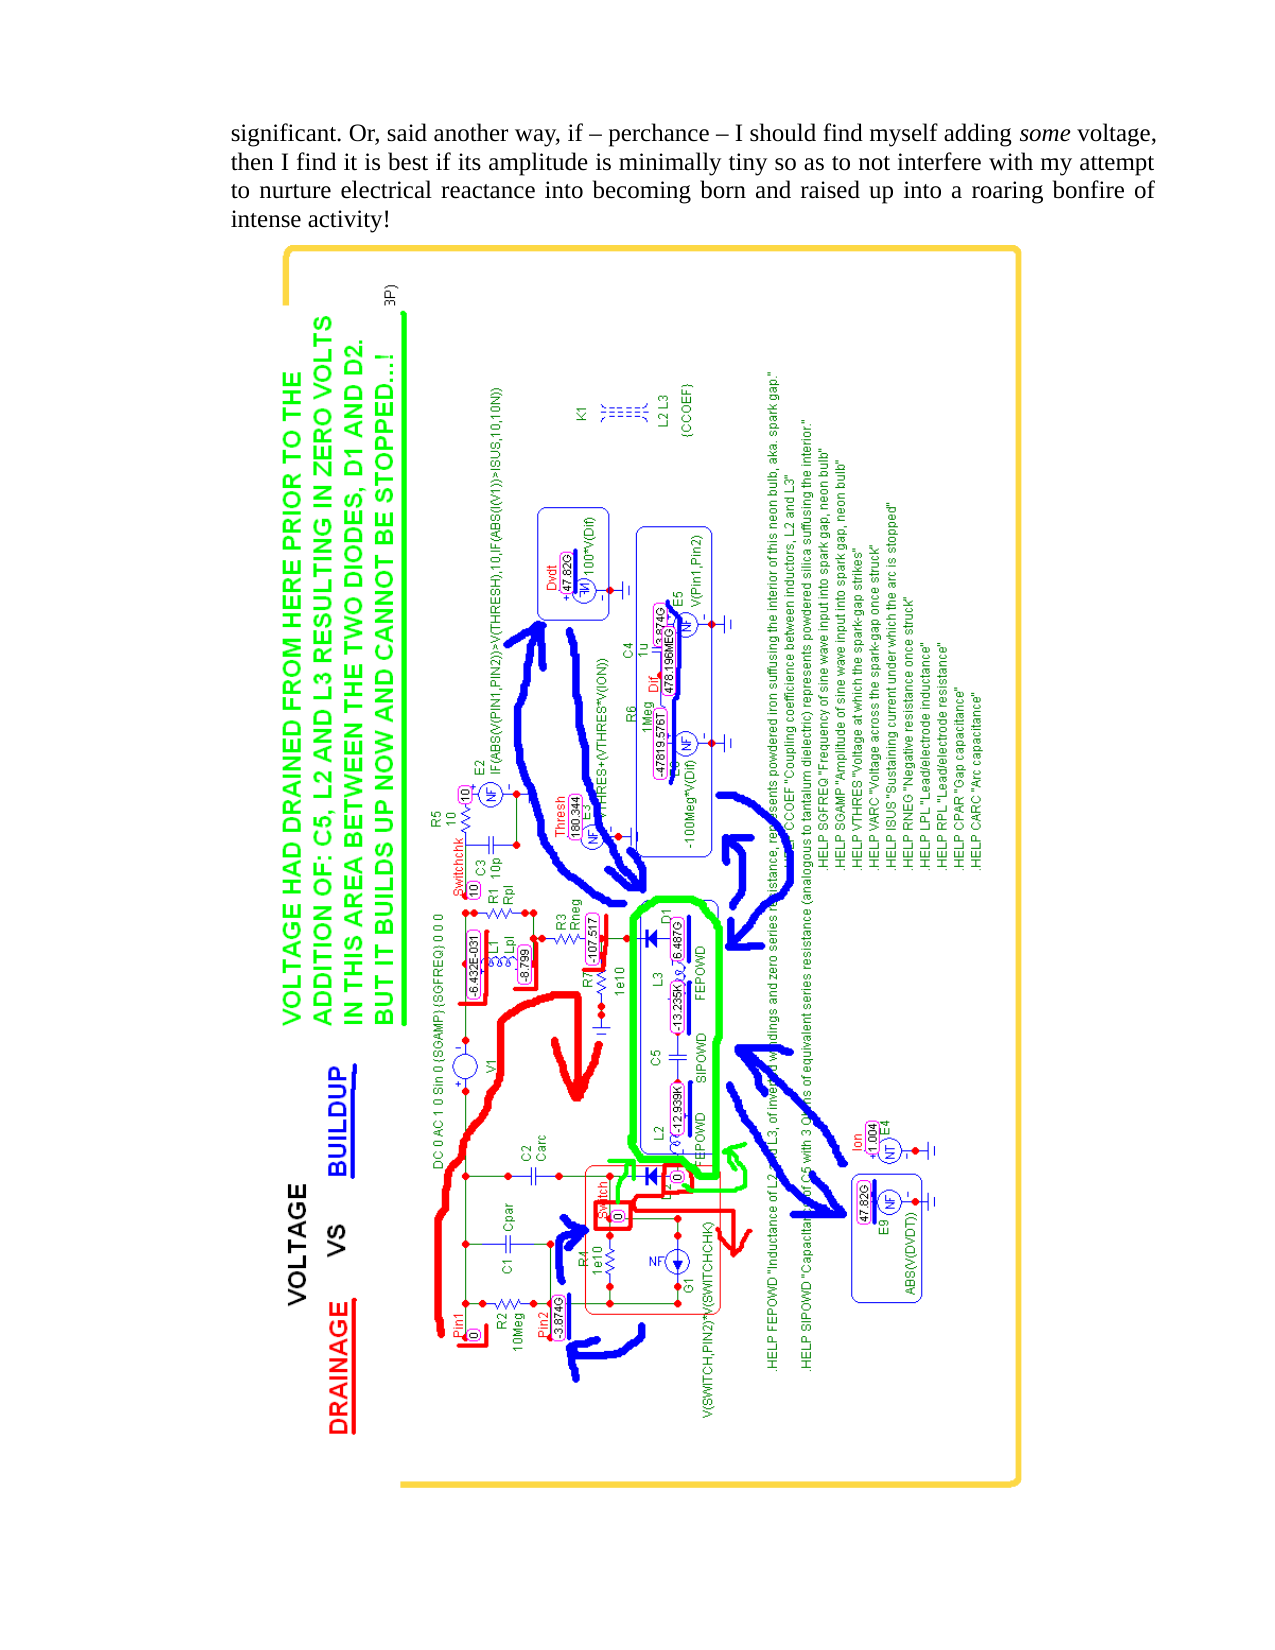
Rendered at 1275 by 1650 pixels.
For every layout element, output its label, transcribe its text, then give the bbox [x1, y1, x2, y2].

picture [253, 245, 1022, 1525]
list significant. Or, said another way, if – perchance – I should find myself adding some voltage, then I find it is best if its amplitude is minimally tiny so as to not interfere with my attempt to nurture electrical reactance into becoming born and raised up into a roaring bonfire of intense activity! [193, 118, 1157, 233]
